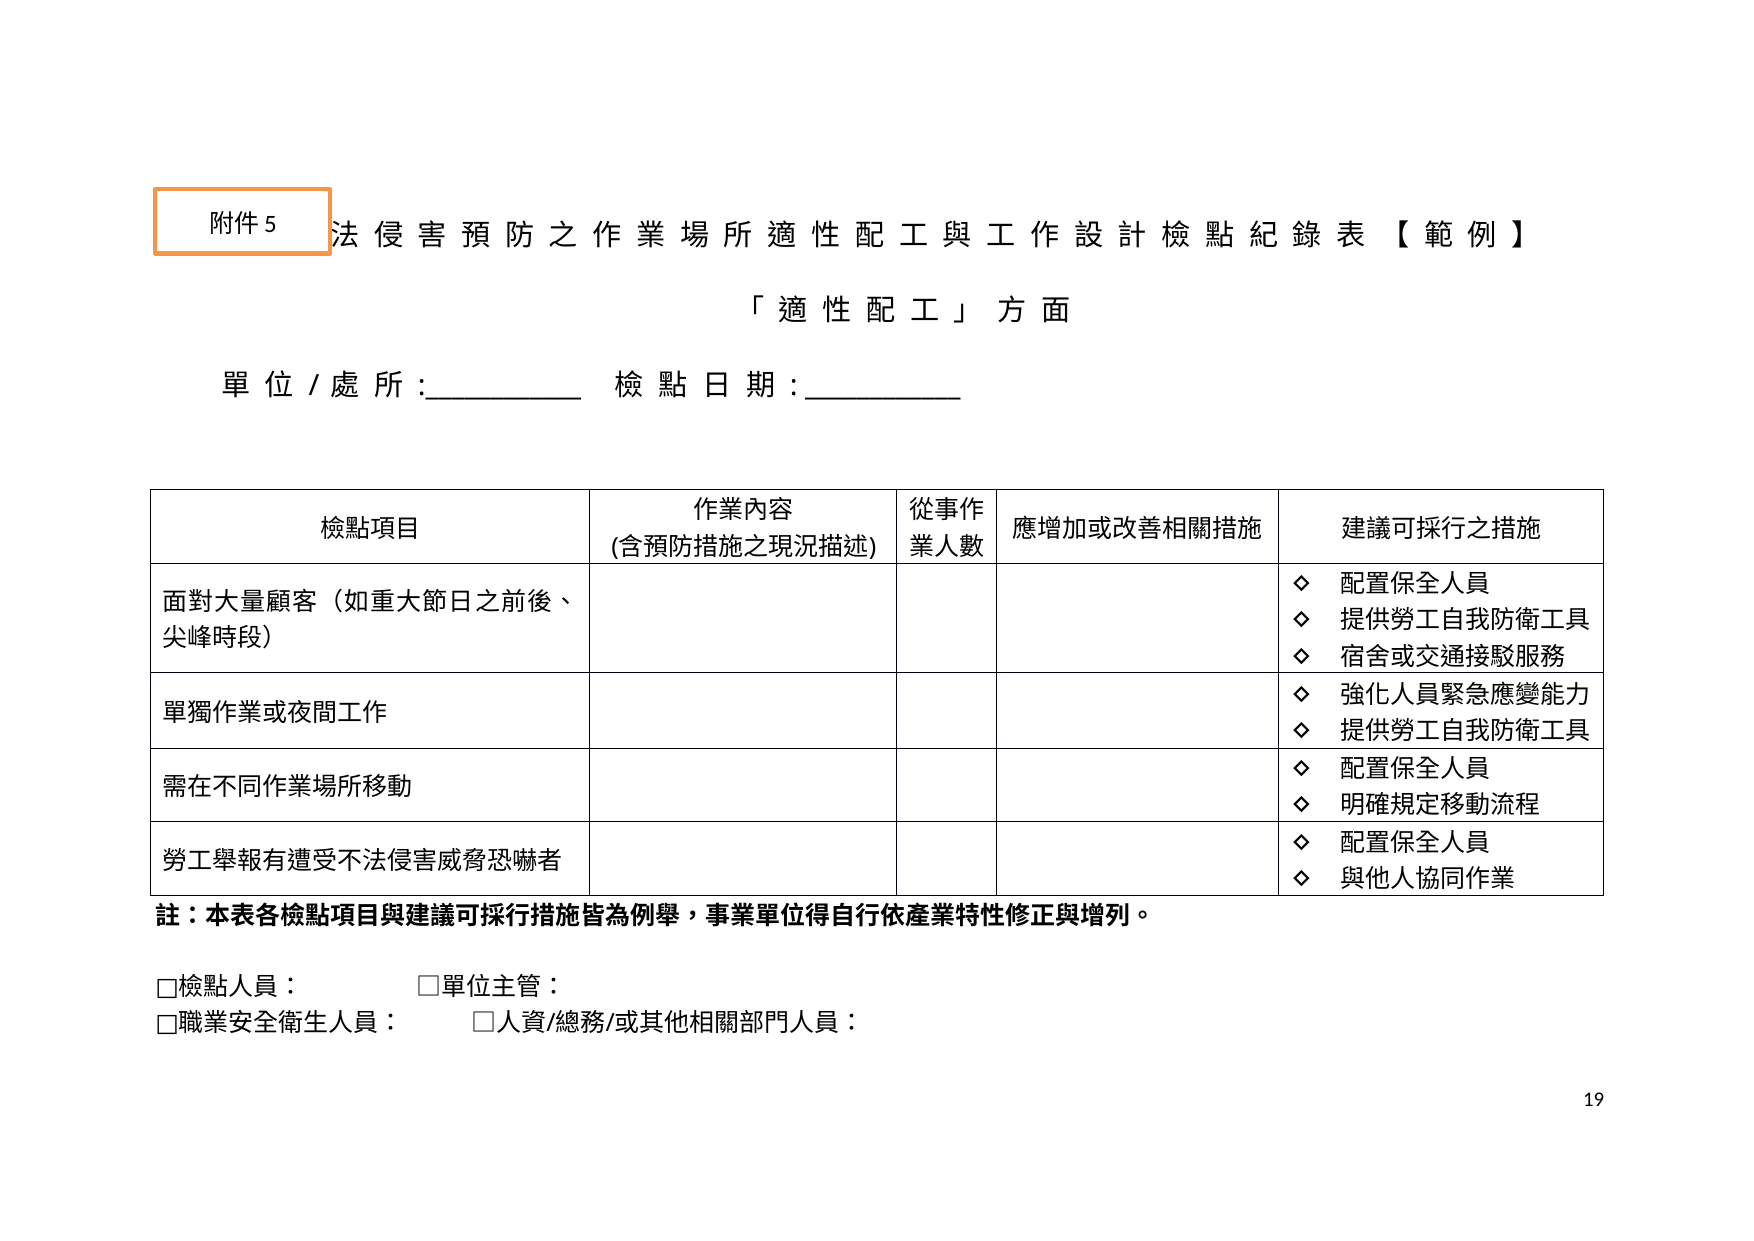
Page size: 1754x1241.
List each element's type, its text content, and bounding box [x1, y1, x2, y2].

table_cell [590, 749, 896, 821]
text □檢點人員： □單位主管： [155, 966, 1599, 1002]
text 「適性配工」方面 [205, 264, 1599, 339]
table_cell [997, 564, 1278, 672]
table_header 建議可採行之措施 [1279, 490, 1603, 562]
table_cell [897, 673, 996, 748]
table_cell [590, 564, 896, 672]
table_cell 勞工舉報有遭受不法侵害威脅恐嚇者 [151, 822, 589, 895]
table_cell [997, 749, 1278, 821]
table_header 檢點項目 [151, 490, 589, 562]
text 附件5 [170, 203, 315, 239]
text 註：本表各檢點項目與建議可採行措施皆為例舉，事業單位得自行依產業特性修正與增列。 [155, 896, 1599, 932]
table_header 從事作業人數 [897, 490, 996, 562]
table_cell [897, 749, 996, 821]
table_cell [997, 822, 1278, 895]
table_cell 面對大量顧客（如重大節日之前後、尖峰時段） [151, 564, 589, 672]
table_cell [897, 564, 996, 672]
table_header 應增加或改善相關措施 [997, 490, 1278, 562]
table_cell 配置保全人員 與他人協同作業 [1279, 822, 1603, 895]
table_cell [997, 673, 1278, 748]
table_cell 強化人員緊急應變能力 提供勞工自我防衛工具 [1279, 673, 1603, 748]
table_cell [590, 673, 896, 748]
table_cell 需在不同作業場所移動 [151, 749, 589, 821]
text □職業安全衛生人員： □人資/總務/或其他相關部門人員： [155, 1002, 1599, 1038]
table_cell 配置保全人員 提供勞工自我防衛工具 宿舍或交通接駁服務 [1279, 564, 1603, 672]
table_cell [897, 822, 996, 895]
text 職場不法侵害預防之作業場所適性配工與工作設計檢點紀錄表【範例】 [155, 189, 1599, 264]
table_cell [590, 822, 896, 895]
table_cell 配置保全人員 明確規定移動流程 [1279, 749, 1603, 821]
table_cell 單獨作業或夜間工作 [151, 673, 589, 748]
text 單位/處所:____________ 檢點日期: ____________ [205, 339, 1599, 414]
table_header 作業內容 (含預防措施之現況描述) [590, 490, 896, 562]
